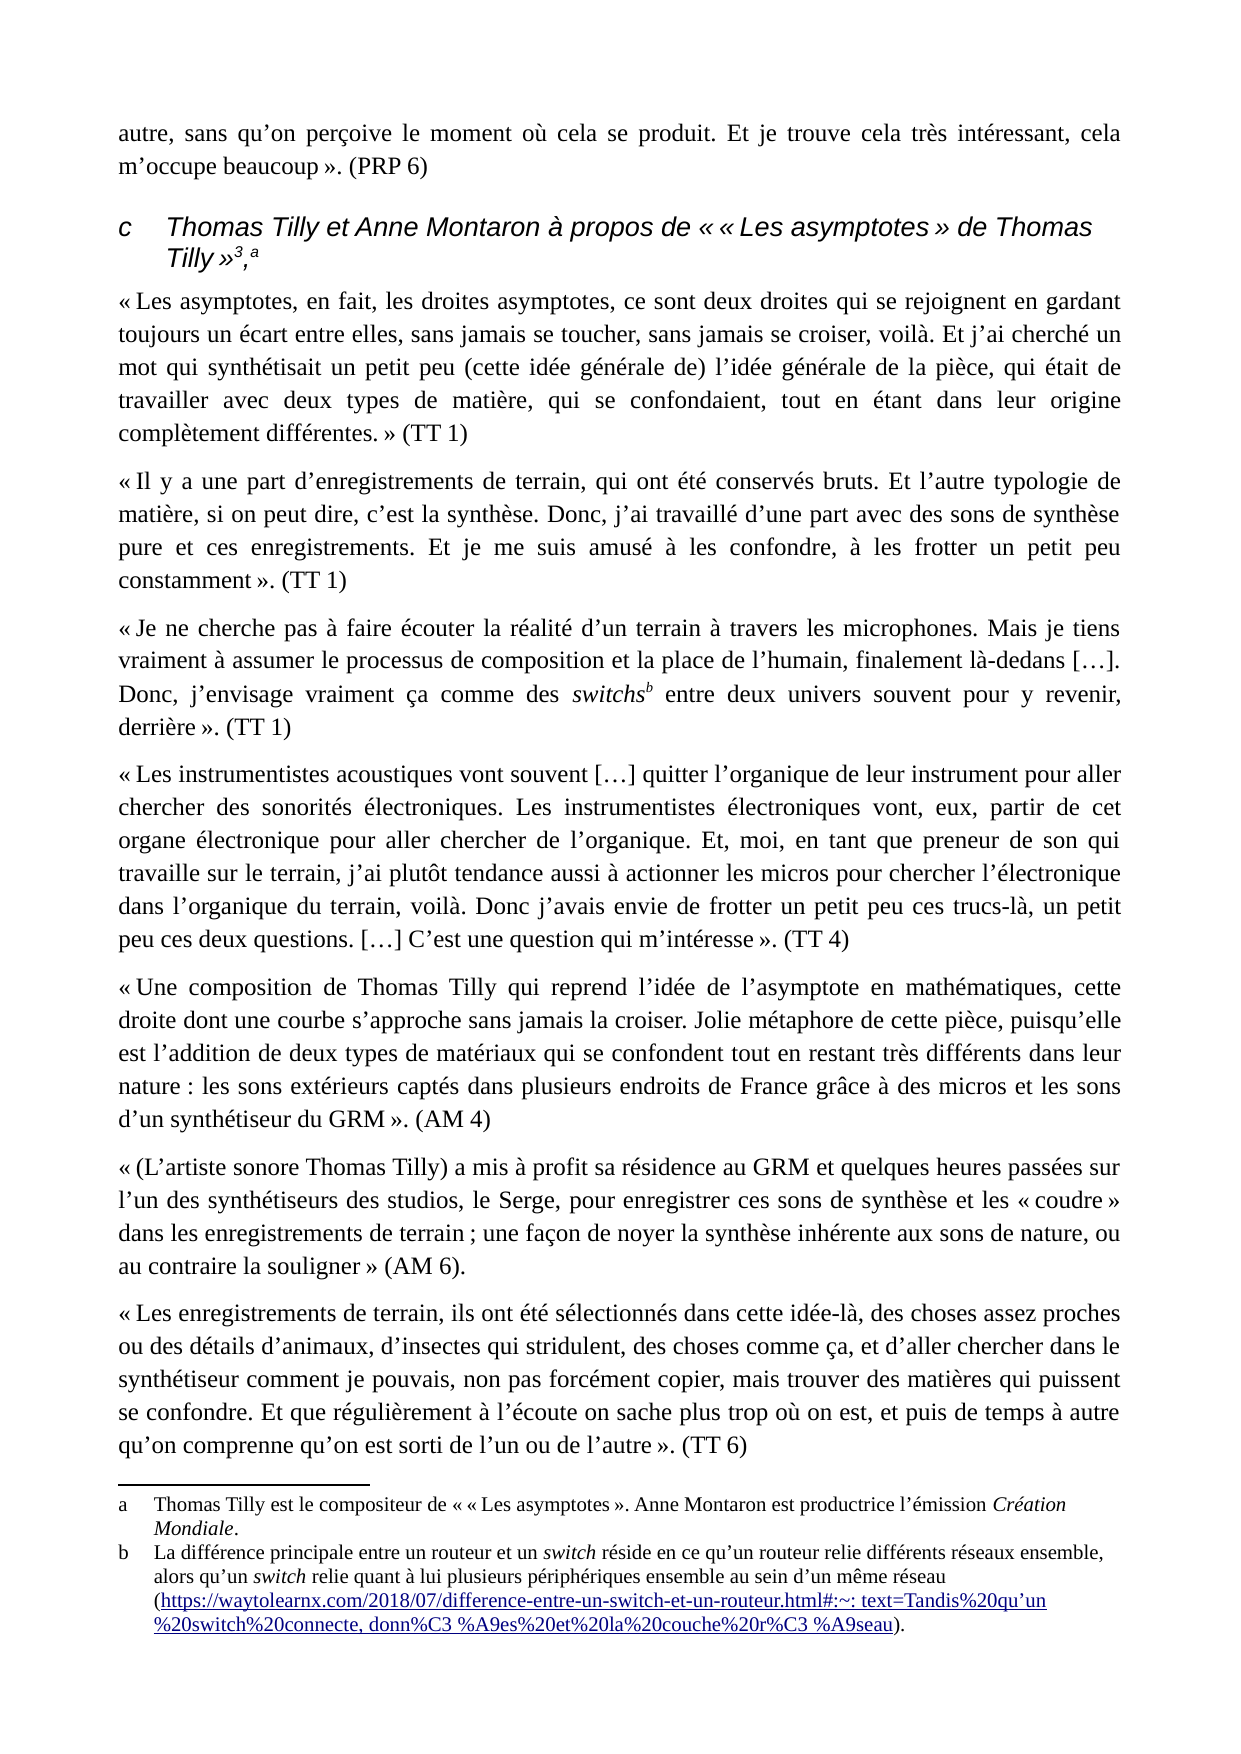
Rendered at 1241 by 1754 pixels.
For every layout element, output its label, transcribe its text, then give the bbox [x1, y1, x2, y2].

text La différence principale entre un routeur et un switch réside en ce qu’un routeur relie différents réseaux ensemble, alors qu’un switch relie quant à lui plusieurs périphériques ensemble au sein d’un même réseau (https://waytolearnx.com/2018/07/difference-entre-un-switch-et-un-routeur.html#:~: text=Tandis%20qu’un%20switch%20connecte, donn%C3 %A9es%20et%20la%20couche%20r%C3 %A9seau). [118, 1539, 1122, 1636]
text « Une composition de Thomas Tilly qui reprend l’idée de l’asymptote en mathématiques, cette droite dont une courbe s’approche sans jamais la croiser. Jolie métaphore de cette pièce, puisqu’elle est l’addition de deux types de matériaux qui se confondent tout en restant très différents dans leur nature : les sons extérieurs captés dans plusieurs endroits de France grâce à des micros et les sons d’un synthétiseur du GRM ». (AM 4) [118, 972, 1122, 1133]
text autre, sans qu’on perçoive le moment où cela se produit. Et je trouve cela très intéressant, cela m’occupe beaucoup ». (PRP 6) [118, 118, 1122, 180]
text « Les enregistrements de terrain, ils ont été sélectionnés dans cette idée-là, des choses assez proches ou des détails d’animaux, d’insectes qui stridulent, des choses comme ça, et d’aller chercher dans le synthétiseur comment je pouvais, non pas forcément copier, mais trouver des matières qui puissent se confondre. Et que régulièrement à l’écoute on sache plus trop où on est, et puis de temps à autre qu’on comprenne qu’on est sorti de l’un ou de l’autre ». (TT 6) [118, 1298, 1122, 1459]
text « Les instrumentistes acoustiques vont souvent […] quitter l’organique de leur instrument pour aller chercher des sonorités électroniques. Les instrumentistes électroniques vont, eux, partir de cet organe électronique pour aller chercher de l’organique. Et, moi, en tant que preneur de son qui travaille sur le terrain, j’ai plutôt tendance aussi à actionner les micros pour chercher l’électronique dans l’organique du terrain, voilà. Donc j’avais envie de frotter un petit peu ces trucs-là, un petit peu ces deux questions. […] C’est une question qui m’intéresse ». (TT 4) [118, 759, 1122, 953]
text « Il y a une part d’enregistrements de terrain, qui ont été conservés bruts. Et l’autre typologie de matière, si on peut dire, c’est la synthèse. Donc, j’ai travaillé d’une part avec des sons de synthèse pure et ces enregistrements. Et je me suis amusé à les confondre, à les frotter un petit peu constamment ». (TT 1) [118, 466, 1122, 594]
text « (L’artiste sonore Thomas Tilly) a mis à profit sa résidence au GRM et quelques heures passées sur l’un des synthétiseurs des studios, le Serge, pour enregistrer ces sons de synthèse et les « coudre » dans les enregistrements de terrain ; une façon de noyer la synthèse inhérente aux sons de nature, ou au contraire la souligner » (AM 6). [118, 1152, 1122, 1279]
text « Je ne cherche pas à faire écouter la réalité d’un terrain à travers les microphones. Mais je tiens vraiment à assumer le processus de composition et la place de l’humain, finalement là-dedans […]. Donc, j’envisage vraiment ça comme des switchs entre deux univers souvent pour y revenir, derrière ». (TT 1) [118, 613, 1122, 740]
text Thomas Tilly est le compositeur de « « Les asymptotes ». Anne Montaron est productrice l’émission Création Mondiale. [118, 1491, 1122, 1539]
subtitle Thomas Tilly et Anne Montaron à propos de « « Les asymptotes » de Thomas Tilly », [118, 211, 1122, 274]
text « Les asymptotes, en fait, les droites asymptotes, ce sont deux droites qui se rejoignent en gardant toujours un écart entre elles, sans jamais se toucher, sans jamais se croiser, voilà. Et j’ai cherché un mot qui synthétisait un petit peu (cette idée générale de) l’idée générale de la pièce, qui était de travailler avec deux types de matière, qui se confondaient, tout en étant dans leur origine complètement différentes. » (TT 1) [118, 286, 1122, 447]
